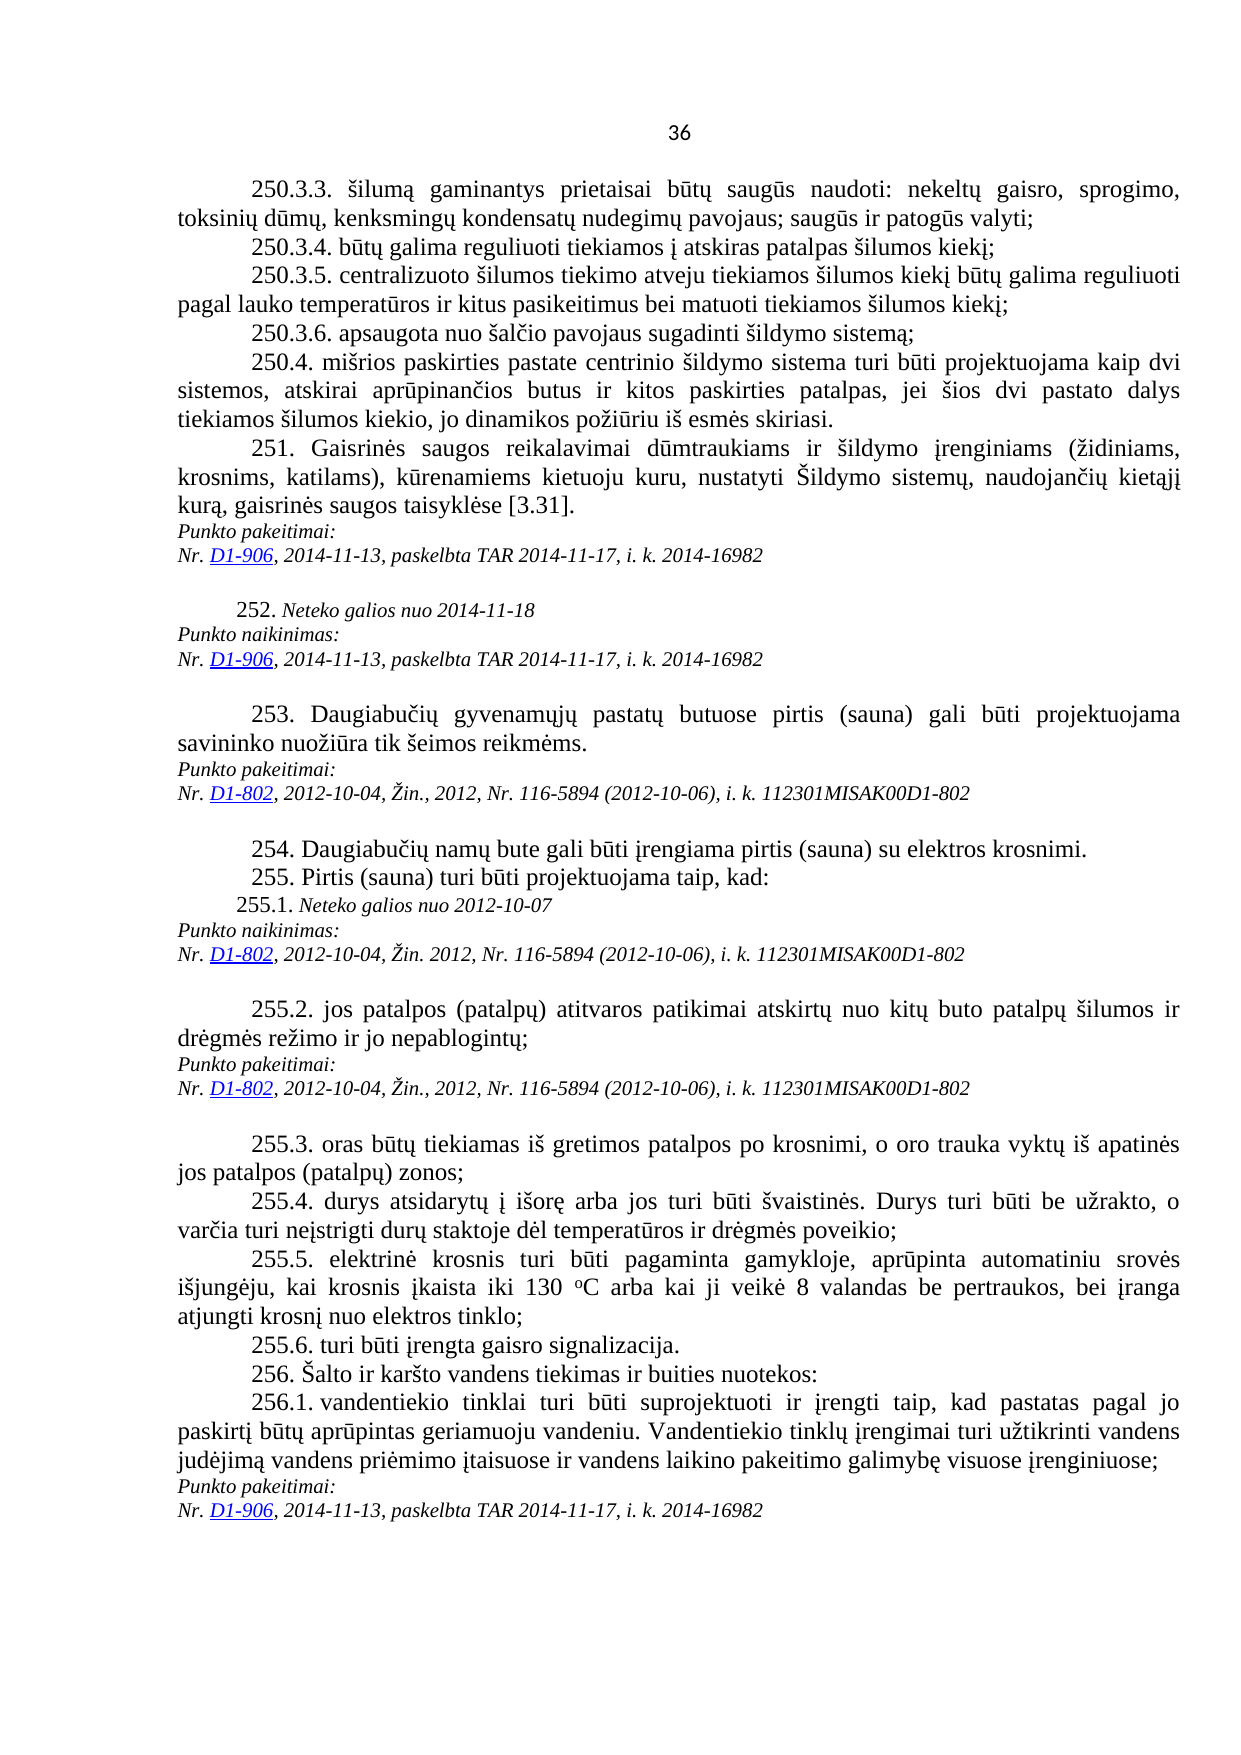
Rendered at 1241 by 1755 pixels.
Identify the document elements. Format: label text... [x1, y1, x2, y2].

text Punkto naikinimas: [177, 622, 1181, 646]
text 250.3.5. centralizuoto šilumos tiekimo atveju tiekiamos šilumos kiekį būtų galima reguliuoti pagal lauko temperatūros ir kitus pasikeitimus bei matuoti tiekiamos šilumos kiekį; [177, 260, 1181, 318]
text 255.5. elektrinė krosnis turi būti pagaminta gamykloje, aprūpinta automatiniu srovės išjungėju, kai krosnis įkaista iki 130 oC arba kai ji veikė 8 valandas be pertraukos, bei įranga atjungti krosnį nuo elektros tinklo; [177, 1244, 1181, 1330]
text Nr. D1-906, 2014-11-13, paskelbta TAR 2014-11-17, i. k. 2014-16982 [177, 1498, 1181, 1522]
text 250.3.4. būtų galima reguliuoti tiekiamos į atskiras patalpas šilumos kiekį; [177, 232, 1181, 260]
text 256. Šalto ir karšto vandens tiekimas ir buities nuotekos: [177, 1359, 1181, 1387]
text Punkto pakeitimai: [177, 519, 1181, 543]
text 253. Daugiabučių gyvenamųjų pastatų butuose pirtis (sauna) gali būti projektuojama savininko nuožiūra tik šeimos reikmėms. [177, 699, 1181, 757]
text 252. Neteko galios nuo 2014-11-18 [177, 596, 1181, 622]
text Punkto pakeitimai: [177, 757, 1181, 781]
text 255.6. turi būti įrengta gaisro signalizacija. [177, 1330, 1181, 1359]
text 250.4. mišrios paskirties pastate centrinio šildymo sistema turi būti projektuojama kaip dvi sistemos, atskirai aprūpinančios butus ir kitos paskirties patalpas, jei šios dvi pastato dalys tiekiamos šilumos kiekio, jo dinamikos požiūriu iš esmės skiriasi. [177, 347, 1181, 433]
text 255.2. jos patalpos (patalpų) atitvaros patikimai atskirtų nuo kitų buto patalpų šilumos ir drėgmės režimo ir jo nepablogintų; [177, 994, 1181, 1052]
text 250.3.3. šilumą gaminantys prietaisai būtų saugūs naudoti: nekeltų gaisro, sprogimo, toksinių dūmų, kenksmingų kondensatų nudegimų pavojaus; saugūs ir patogūs valyti; [177, 174, 1181, 232]
text 255.3. oras būtų tiekiamas iš gretimos patalpos po krosnimi, o oro trauka vyktų iš apatinės jos patalpos (patalpų) zonos; [177, 1129, 1181, 1186]
text Nr. D1-802, 2012-10-04, Žin., 2012, Nr. 116-5894 (2012-10-06), i. k. 112301MISAK00D1-802 [177, 1076, 1181, 1100]
text 251. Gaisrinės saugos reikalavimai dūmtraukiams ir šildymo įrenginiams (židiniams, krosnims, katilams), kūrenamiems kietuoju kuru, nustatyti Šildymo sistemų, naudojančių kietąjį kurą, gaisrinės saugos taisyklėse [3.31]. [177, 433, 1181, 519]
text 255.4. durys atsidarytų į išorę arba jos turi būti švaistinės. Durys turi būti be užrakto, o varčia turi neįstrigti durų staktoje dėl temperatūros ir drėgmės poveikio; [177, 1186, 1181, 1244]
text 255.1. Neteko galios nuo 2012-10-07 [177, 891, 1181, 917]
text Nr. D1-802, 2012-10-04, Žin., 2012, Nr. 116-5894 (2012-10-06), i. k. 112301MISAK00D1-802 [177, 781, 1181, 805]
text Nr. D1-906, 2014-11-13, paskelbta TAR 2014-11-17, i. k. 2014-16982 [177, 646, 1181, 671]
text 255. Pirtis (sauna) turi būti projektuojama taip, kad: [177, 862, 1181, 891]
text Nr. D1-906, 2014-11-13, paskelbta TAR 2014-11-17, i. k. 2014-16982 [177, 543, 1181, 567]
text 254. Daugiabučių namų bute gali būti įrengiama pirtis (sauna) su elektros krosnimi. [177, 834, 1181, 862]
text 256.1. vandentiekio tinklai turi būti suprojektuoti ir įrengti taip, kad pastatas pagal jo paskirtį būtų aprūpintas geriamuoju vandeniu. Vandentiekio tinklų įrengimai turi užtikrinti vandens judėjimą vandens priėmimo įtaisuose ir vandens laikino pakeitimo galimybę visuose įrenginiuose; [177, 1387, 1181, 1474]
text 250.3.6. apsaugota nuo šalčio pavojaus sugadinti šildymo sistemą; [177, 318, 1181, 347]
text Punkto naikinimas: [177, 917, 1181, 942]
text Punkto pakeitimai: [177, 1052, 1181, 1076]
text Punkto pakeitimai: [177, 1474, 1181, 1498]
text Nr. D1-802, 2012-10-04, Žin. 2012, Nr. 116-5894 (2012-10-06), i. k. 112301MISAK00D1-802 [177, 942, 1181, 966]
